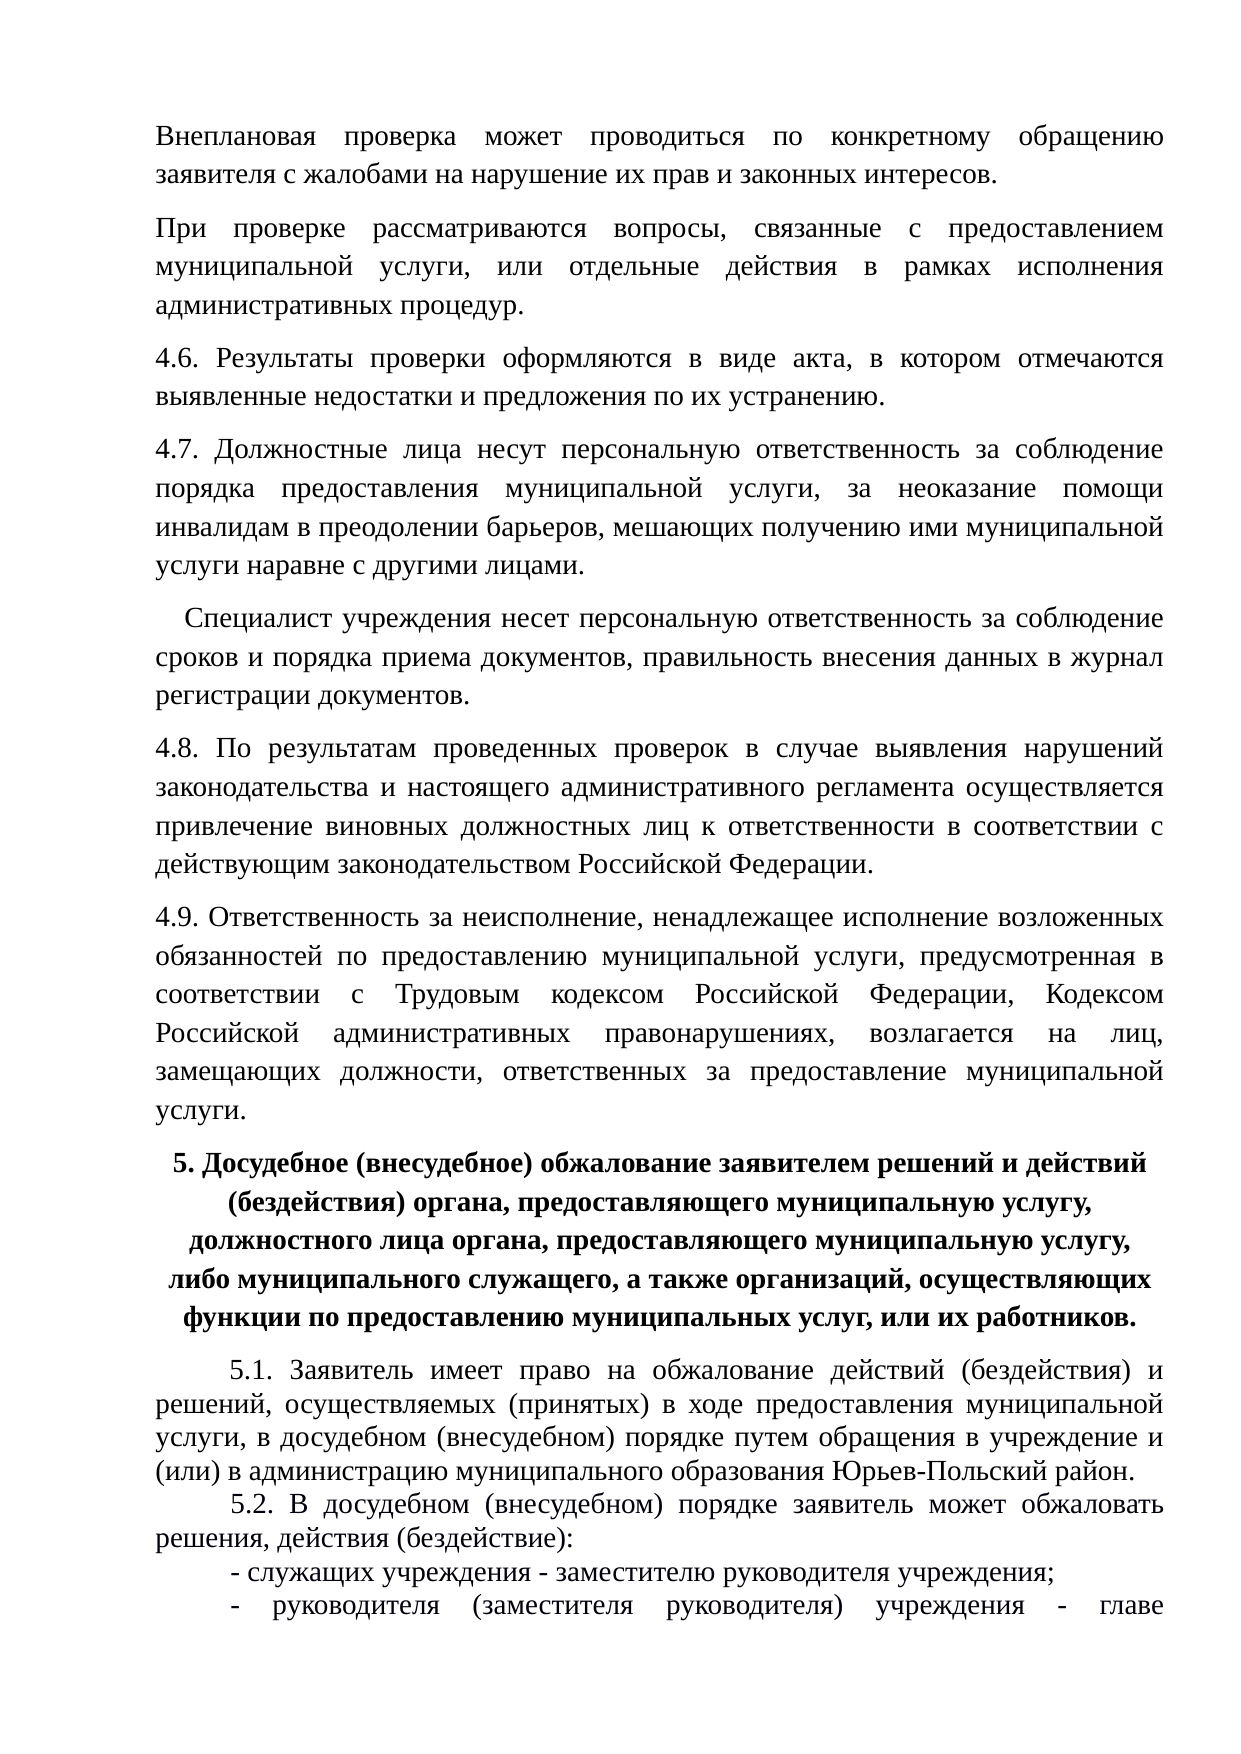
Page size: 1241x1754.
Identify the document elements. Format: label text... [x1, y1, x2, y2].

text Специалист учреждения несет персональную ответственность за соблюдение сроков и порядка приема документов, правильность внесения данных в журнал регистрации документов. [155, 600, 1164, 711]
text 5.1. Заявитель имеет право на обжалование действий (бездействия) и решений, осуществляемых (принятых) в ходе предоставления муниципальной услуги, в досудебном (внесудебном) порядке путем обращения в учреждение и (или) в администрацию муниципального образования Юрьев-Польский район. [155, 1352, 1164, 1487]
text 4.8. По результатам проведенных проверок в случае выявления нарушений законодательства и настоящего административного регламента осуществляется привлечение виновных должностных лиц к ответственности в соответствии с действующим законодательством Российской Федерации. [155, 731, 1164, 880]
text - руководителя (заместителя руководителя) учреждения - главе [155, 1587, 1164, 1621]
text 4.9. Ответственность за неисполнение, ненадлежащее исполнение возложенных обязанностей по предоставлению муниципальной услуги, предусмотренная в соответствии с Трудовым кодексом Российской Федерации, Кодексом Российской административных правонарушениях, возлагается на лиц, замещающих должности, ответственных за предоставление муниципальной услуги. [155, 899, 1164, 1126]
text 5.2. В досудебном (внесудебном) порядке заявитель может обжаловать решения, действия (бездействие): [155, 1487, 1164, 1554]
text - служащих учреждения - заместителю руководителя учреждения; [155, 1554, 1164, 1587]
text При проверке рассматриваются вопросы, связанные с предоставлением муниципальной услуги, или отдельные действия в рамках исполнения административных процедур. [155, 210, 1164, 320]
text Внеплановая проверка может проводиться по конкретному обращению заявителя с жалобами на нарушение их прав и законных интересов. [155, 118, 1164, 190]
text 4.6. Результаты проверки оформляются в виде акта, в котором отмечаются выявленные недостатки и предложения по их устранению. [155, 340, 1164, 412]
text 4.7. Должностные лица несут персональную ответственность за соблюдение порядка предоставления муниципальной услуги, за неоказание помощи инвалидам в преодолении барьеров, мешающих получению ими муниципальной услуги наравне с другими лицами. [155, 432, 1164, 581]
text 5. Досудебное (внесудебное) обжалование заявителем решений и действий (бездействия) органа, предоставляющего муниципальную услугу, должностного лица органа, предоставляющего муниципальную услугу, либо муниципального служащего, а также организаций, осуществляющих функции по предоставлению муниципальных услуг, или их работников. [155, 1145, 1164, 1333]
